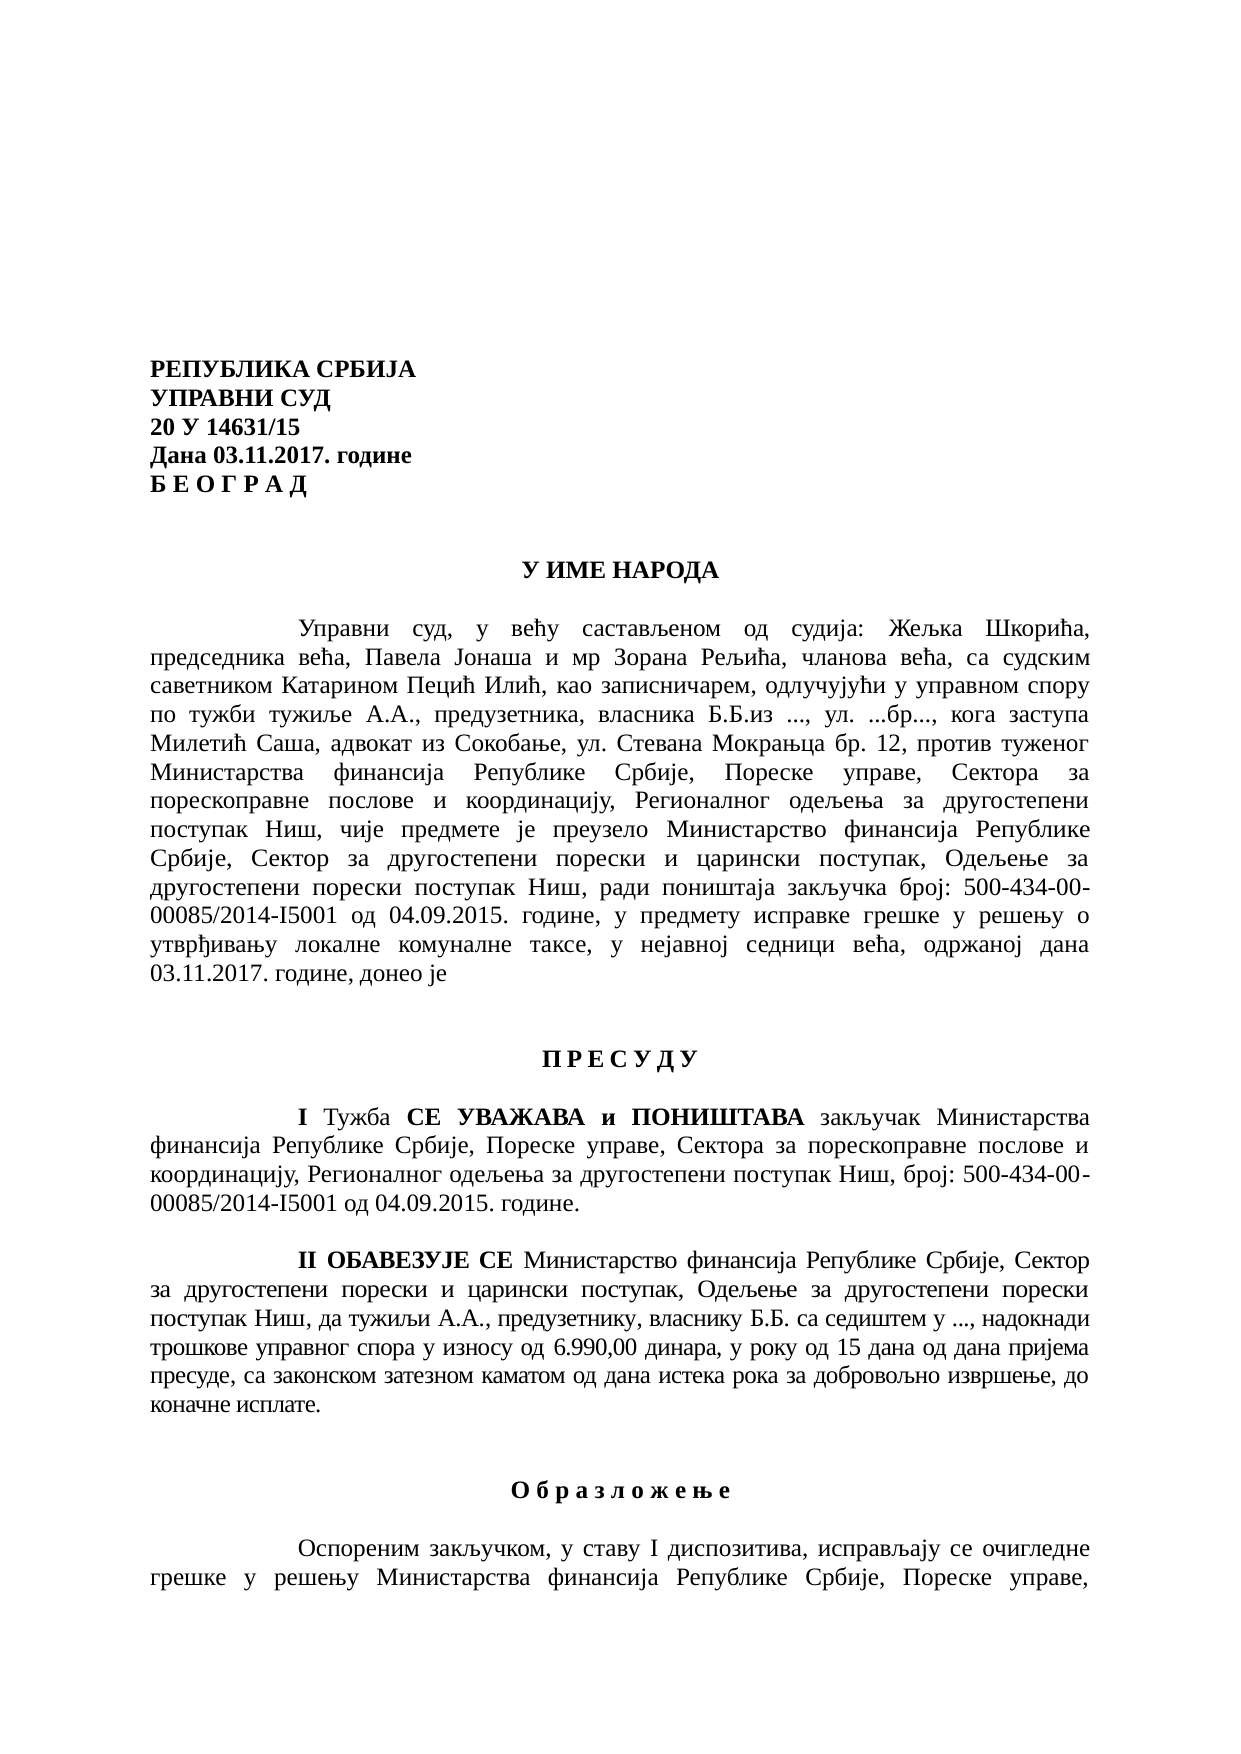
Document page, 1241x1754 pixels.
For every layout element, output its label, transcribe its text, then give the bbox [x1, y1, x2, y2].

text УПРАВНИ СУД [150, 383, 1090, 412]
text Б Е О Г Р А Д [150, 469, 1090, 498]
text Дана 03.11.2017. године [150, 440, 1090, 469]
text П Р Е С У Д У [150, 1044, 1090, 1073]
text Оспореним закључком, у ставу I диспозитива, исправљају се очигледне грешке у решењу Министарства финансија Републике Србије, Пореске управе, [150, 1533, 1090, 1590]
text У ИМЕ НАРОДА [150, 555, 1090, 584]
text РЕПУБЛИКА СРБИЈА [150, 148, 1090, 383]
text 20 У 14631/15 [150, 412, 1090, 440]
text I Тужба СЕ УВАЖАВА и ПОНИШТАВА закључак Министарства финансија Републике Србије, Пореске управе, Сектора за порескоправне послове и координацију, Регионалног одељења за другостепени поступак Ниш, број: 500-434-00-00085/2014-I5001 од 04.09.2015. године. [150, 1102, 1090, 1217]
text О б р а з л о ж е њ е [150, 1475, 1090, 1504]
text II ОБАВЕЗУЈЕ СЕ Министарство финансија Републике Србије, Сектор за другостепени порески и царински поступак, Одељење за другостепени порески поступак Ниш, да тужиљи А.А., предузетнику, власнику Б.Б. са седиштем у ..., надокнади трошкове управног спора у износу од 6.990,00 динара, у року од 15 дана од дана пријема пресуде, са законском затезном каматом од дана истека рока за добровољно извршење, до коначне исплате. [150, 1245, 1090, 1418]
text Управни суд, у већу састављеном од судија: Жељка Шкорића, председника већа, Павела Јонаша и мр Зорана Рељића, чланова већа, са судским саветником Катарином Пецић Илић, као записничарем, одлучујући у управном спору по тужби тужиље А.А., предузетника, власника Б.Б.из ..., ул. ...бр..., кога заступа Милетић Саша, адвокат из Сокобање, ул. Стевана Мокрањца бр. 12, против туженог Министарства финансија Републике Србије, Пореске управе, Сектора за порескоправне послове и координацију, Регионалног одељења за другостепени поступак Ниш, чије предмете је преузело Министарство финансија Републике Србије, Сектор за другостепени порески и царински поступак, Одељење за другостепени порески поступак Ниш, ради поништаја закључка број: 500-434-00-00085/2014-I5001 од 04.09.2015. године, у предмету исправке грешке у решењу о утврђивању локалне комуналне таксе, у нејавној седници већа, одржаној дана 03.11.2017. године, донео је [150, 613, 1090, 987]
